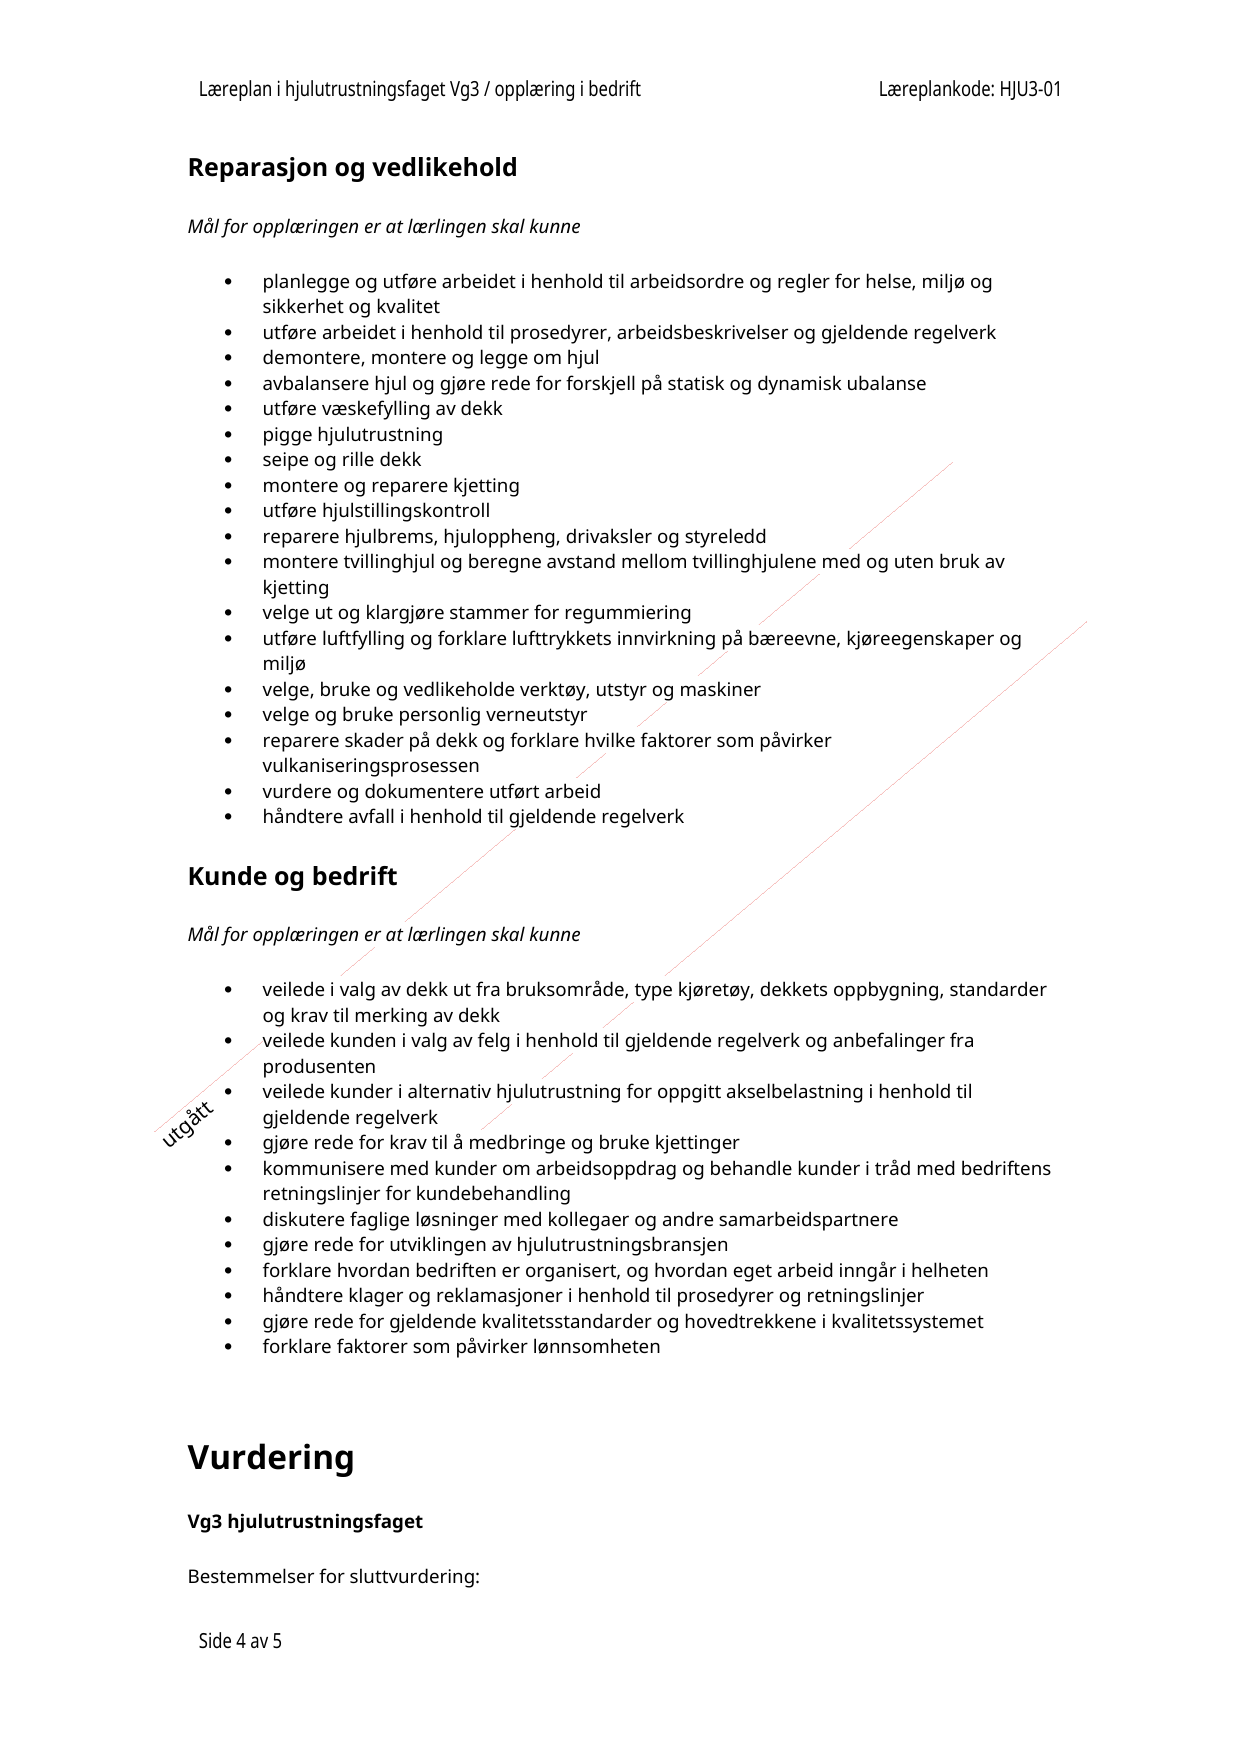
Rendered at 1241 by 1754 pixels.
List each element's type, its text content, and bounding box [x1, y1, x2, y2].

list utføre hjulstillingskontroll [225, 498, 263, 523]
subtitle [441, 858, 803, 893]
text Vg3 hjulutrustningsfaget [187, 1508, 1053, 1534]
list kommunisere med kunder om arbeidsoppdrag og behandle kunder i tråd med bedriftens retningslinjer for kundebehandling [576, 1155, 1053, 1206]
list gjøre rede for krav til å medbringe og bruke kjettinger [482, 1129, 1053, 1155]
list veilede kunden i valg av felg i henhold til gjeldende regelverk og anbefalinger fra produsenten [544, 1027, 1053, 1078]
list montere tvillinghjul og beregne avstand mellom tvillinghjulene med og uten bruk av kjetting [225, 549, 263, 600]
list montere tvillinghjul og beregne avstand mellom tvillinghjulene med og uten bruk av kjetting [329, 574, 817, 600]
list veilede kunder i alternativ hjulutrustning for oppgitt akselbelastning i henhold til gjeldende regelverk [484, 1078, 1053, 1129]
list forklare hvordan bedriften er organisert, og hvordan eget arbeid inngår i helheten [989, 1257, 1053, 1283]
list velge ut og klargjøre stammer for regummiering [697, 600, 786, 625]
list forklare faktorer som påvirker lønnsomheten [225, 1334, 263, 1359]
list vurdere og dokumentere utført arbeid [601, 778, 899, 804]
text Bestemmelser for sluttvurdering: [485, 1563, 1053, 1589]
list forklare faktorer som påvirker lønnsomheten [661, 1334, 1053, 1359]
list velge og bruke personlig verneutstyr [225, 702, 263, 727]
list gjøre rede for gjeldende kvalitetsstandarder og hovedtrekkene i kvalitetssystemet [989, 1308, 1053, 1334]
list diskutere faglige løsninger med kollegaer og andre samarbeidspartnere [904, 1206, 1053, 1232]
list seipe og rille dekk [225, 447, 263, 472]
subtitle Kunde og bedrift [187, 858, 479, 893]
list montere tvillinghjul og beregne avstand mellom tvillinghjulene med og uten bruk av kjetting [790, 549, 1053, 600]
list veilede kunden i valg av felg i henhold til gjeldende regelverk og anbefalinger fra produsenten [225, 1027, 278, 1071]
list utføre luftfylling og forklare lufttrykkets innvirkning på bæreevne, kjøreegenskaper og miljø [306, 651, 726, 676]
list håndtere avfall i henhold til gjeldende regelverk [841, 804, 1053, 829]
list reparere skader på dekk og forklare hvilke faktorer som påvirker vulkaniseringsprosessen [480, 753, 604, 778]
list avbalansere hjul og gjøre rede for forskjell på statisk og dynamisk ubalanse [932, 370, 1053, 396]
list velge og bruke personlig verneutstyr [638, 702, 989, 727]
list reparere skader på dekk og forklare hvilke faktorer som påvirker vulkaniseringsprosessen [902, 727, 1053, 778]
subtitle Vurdering [187, 1388, 1053, 1479]
list reparere hjulbrems, hjuloppheng, drivaksler og styreledd [851, 523, 1053, 549]
list velge og bruke personlig verneutstyr [963, 702, 1053, 727]
text Mål for opplæringen er at lærlingen skal kunne [588, 213, 1053, 239]
list demontere, montere og legge om hjul [225, 344, 1053, 370]
list utføre hjulstillingskontroll [495, 498, 908, 523]
subtitle Reparasjon og vedlikehold [518, 150, 1053, 184]
list veilede i valg av dekk ut fra bruksområde, type kjøretøy, dekkets oppbygning, standarder og krav til merking av dekk [605, 976, 1053, 1027]
list veilede i valg av dekk ut fra bruksområde, type kjøretøy, dekkets oppbygning, standarder og krav til merking av dekk [500, 1002, 632, 1027]
list gjøre rede for utviklingen av hjulutrustningsbransjen [734, 1232, 1053, 1257]
list utføre væskefylling av dekk [225, 396, 263, 421]
list velge ut og klargjøre stammer for regummiering [760, 600, 1053, 625]
list gjøre rede for krav til å medbringe og bruke kjettinger [225, 1129, 480, 1155]
list pigge hjulutrustning [443, 421, 1053, 447]
list velge og bruke personlig verneutstyr [593, 702, 665, 727]
list håndtere klager og reklamasjoner i henhold til prosedyrer og retningslinjer [929, 1283, 1053, 1308]
list velge ut og klargjøre stammer for regummiering [225, 600, 263, 625]
list håndtere avfall i henhold til gjeldende regelverk [684, 804, 868, 829]
list reparere skader på dekk og forklare hvilke faktorer som påvirker vulkaniseringsprosessen [578, 727, 959, 778]
list utføre luftfylling og forklare lufttrykkets innvirkning på bæreevne, kjøreegenskaper og miljø [699, 625, 1053, 676]
list utføre hjulstillingskontroll [882, 498, 1053, 523]
list reparere skader på dekk og forklare hvilke faktorer som påvirker vulkaniseringsprosessen [225, 727, 263, 778]
list montere og reparere kjetting [911, 472, 1053, 498]
list velge, bruke og vedlikeholde verktøy, utstyr og maskiner [992, 676, 1053, 702]
list montere og reparere kjetting [225, 472, 263, 498]
list utføre luftfylling og forklare lufttrykkets innvirkning på bæreevne, kjøreegenskaper og miljø [225, 625, 263, 676]
list velge, bruke og vedlikeholde verktøy, utstyr og maskiner [761, 676, 1020, 702]
list utføre væskefylling av dekk [508, 396, 1053, 421]
list seipe og rille dekk [426, 447, 1053, 472]
list pigge hjulutrustning [225, 421, 263, 447]
list veilede kunder i alternativ hjulutrustning for oppgitt akselbelastning i henhold til gjeldende regelverk [225, 1078, 541, 1129]
text Mål for opplæringen er at lærlingen skal kunne [588, 922, 727, 947]
list vurdere og dokumentere utført arbeid [225, 778, 263, 804]
text Mål for opplæringen er at lærlingen skal kunne [701, 922, 1053, 947]
list veilede kunden i valg av felg i henhold til gjeldende regelverk og anbefalinger fra produsenten [381, 1053, 571, 1078]
list reparere hjulbrems, hjuloppheng, drivaksler og styreledd [767, 523, 878, 549]
list vurdere og dokumentere utført arbeid [871, 778, 1053, 804]
list planlegge og utføre arbeidet i henhold til arbeidsordre og regler for helse, miljø og sikkerhet og kvalitet [225, 268, 1053, 319]
subtitle [765, 858, 1053, 893]
list montere og reparere kjetting [520, 472, 939, 498]
